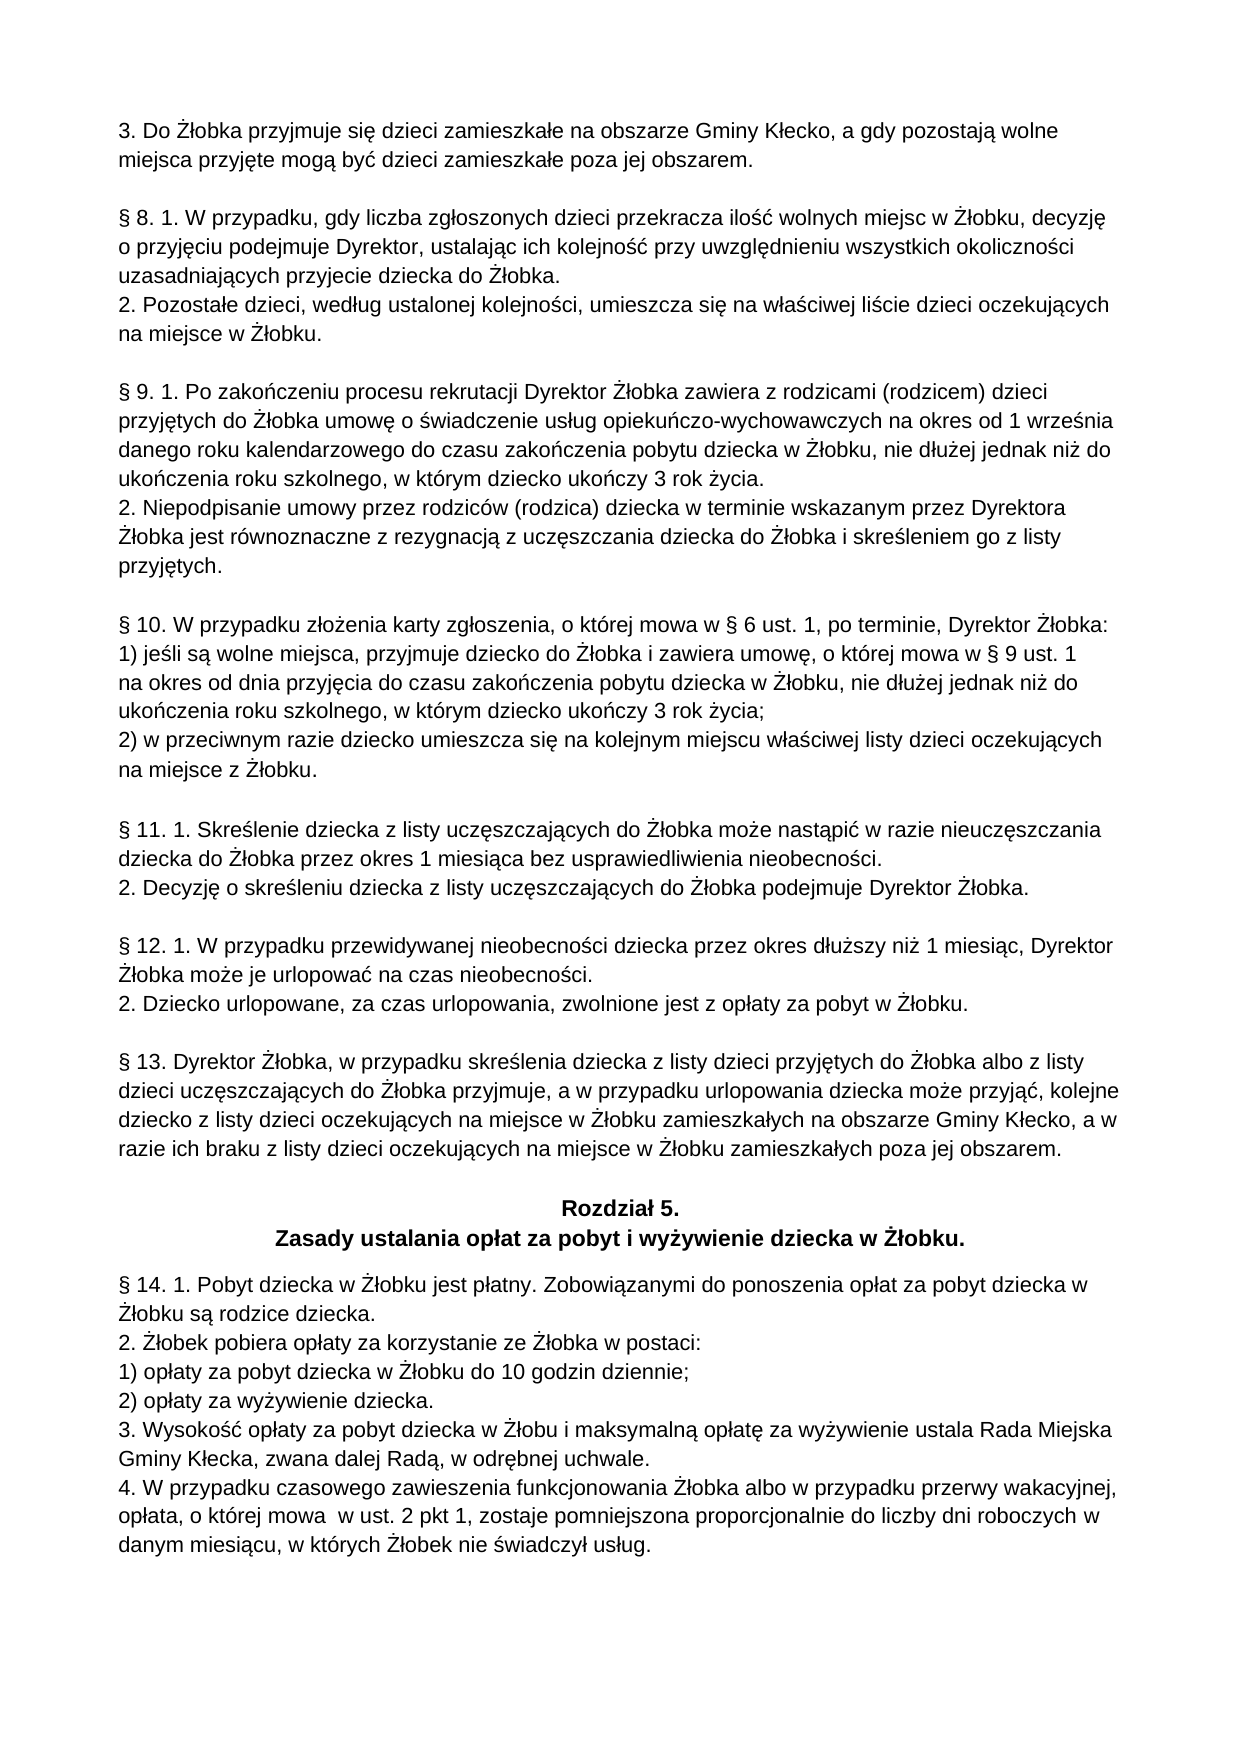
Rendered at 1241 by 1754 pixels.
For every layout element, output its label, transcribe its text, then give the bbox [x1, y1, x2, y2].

list 3. Do Żłobka przyjmuje się dzieci zamieszkałe na obszarze Gminy Kłecko, a gdy pozostają wolne miejsca przyjęte mogą być dzieci zamieszkałe poza jej obszarem. [118, 118, 1122, 172]
text § 10. W przypadku złożenia karty zgłoszenia, o której mowa w § 6 ust. 1, po terminie, Dyrektor Żłobka: [118, 581, 1122, 637]
list 3. Wysokość opłaty za pobyt dziecka w Żłobu i maksymalną opłatę za wyżywienie ustala Rada Miejska Gminy Kłecka, zwana dalej Radą, w odrębnej uchwale. [118, 1416, 1122, 1471]
text 2. Dziecko urlopowane, za czas urlopowania, zwolnione jest z opłaty za pobyt w Żłobku. [118, 991, 1122, 1016]
text § 13. Dyrektor Żłobka, w przypadku skreślenia dziecka z listy dzieci przyjętych do Żłobka albo z listy dzieci uczęszczających do Żłobka przyjmuje, a w przypadku urlopowania dziecka może przyjąć, kolejne dziecko z listy dzieci oczekujących na miejsce w Żłobku zamieszkałych na obszarze Gminy Kłecko, a w razie ich braku z listy dzieci oczekujących na miejsce w Żłobku zamieszkałych poza jej obszarem. [118, 1048, 1122, 1161]
text Rozdział 5. Zasady ustalania opłat za pobyt i wyżywienie dziecka w Żłobku. [118, 1164, 1122, 1251]
text 2) w przeciwnym razie dziecko umieszcza się na kolejnym miejscu właściwej listy dzieci oczekujących na miejsce z Żłobku. [118, 727, 1122, 783]
text § 14. 1. Pobyt dziecka w Żłobku jest płatny. Zobowiązanymi do ponoszenia opłat za pobyt dziecka w Żłobku są rodzice dziecka. [118, 1272, 1122, 1326]
list 2. Niepodpisanie umowy przez rodziców (rodzica) dziecka w terminie wskazanym przez Dyrektora Żłobka jest równoznaczne z rezygnacją z uczęszczania dziecka do Żłobka i skreśleniem go z listy przyjętych. [118, 494, 1122, 578]
text § 11. 1. Skreślenie dziecka z listy uczęszczających do Żłobka może nastąpić w razie nieuczęszczania dziecka do Żłobka przez okres 1 miesiąca bez usprawiedliwienia nieobecności. [118, 817, 1122, 871]
list 1) opłaty za pobyt dziecka w Żłobku do 10 godzin dziennie; 2) opłaty za wyżywienie dziecka. [118, 1358, 1122, 1413]
list 4. W przypadku czasowego zawieszenia funkcjonowania Żłobka albo w przypadku przerwy wakacyjnej, opłata, o której mowa w ust. 2 pkt 1, zostaje pomniejszona proporcjonalnie do liczby dni roboczych w danym miesiącu, w których Żłobek nie świadczył usług. [118, 1474, 1122, 1557]
list 2. Pozostałe dzieci, według ustalonej kolejności, umieszcza się na właściwej liście dzieci oczekujących na miejsce w Żłobku. [118, 292, 1122, 346]
list § 8. 1. W przypadku, gdy liczba zgłoszonych dzieci przekracza ilość wolnych miejsc w Żłobku, decyzję o przyjęciu podejmuje Dyrektor, ustalając ich kolejność przy uwzględnieniu wszystkich okoliczności uzasadniających przyjecie dziecka do Żłobka. [118, 205, 1122, 288]
text 1) jeśli są wolne miejsca, przyjmuje dziecko do Żłobka i zawiera umowę, o której mowa w § 9 ust. 1 na okres od dnia przyjęcia do czasu zakończenia pobytu dziecka w Żłobku, nie dłużej jednak niż do ukończenia roku szkolnego, w którym dziecko ukończy 3 rok życia; [118, 641, 1122, 724]
list 2. Żłobek pobiera opłaty za korzystanie ze Żłobka w postaci: [118, 1329, 1122, 1355]
text § 12. 1. W przypadku przewidywanej nieobecności dziecka przez okres dłuższy niż 1 miesiąc, Dyrektor Żłobka może je urlopować na czas nieobecności. [118, 904, 1122, 987]
list 2. Decyzję o skreśleniu dziecka z listy uczęszczających do Żłobka podejmuje Dyrektor Żłobka. [118, 875, 1122, 900]
text § 9. 1. Po zakończeniu procesu rekrutacji Dyrektor Żłobka zawiera z rodzicami (rodzicem) dzieci przyjętych do Żłobka umowę o świadczenie usług opiekuńczo-wychowawczych na okres od 1 września danego roku kalendarzowego do czasu zakończenia pobytu dziecka w Żłobku, nie dłużej jednak niż do ukończenia roku szkolnego, w którym dziecko ukończy 3 rok życia. [118, 379, 1122, 491]
